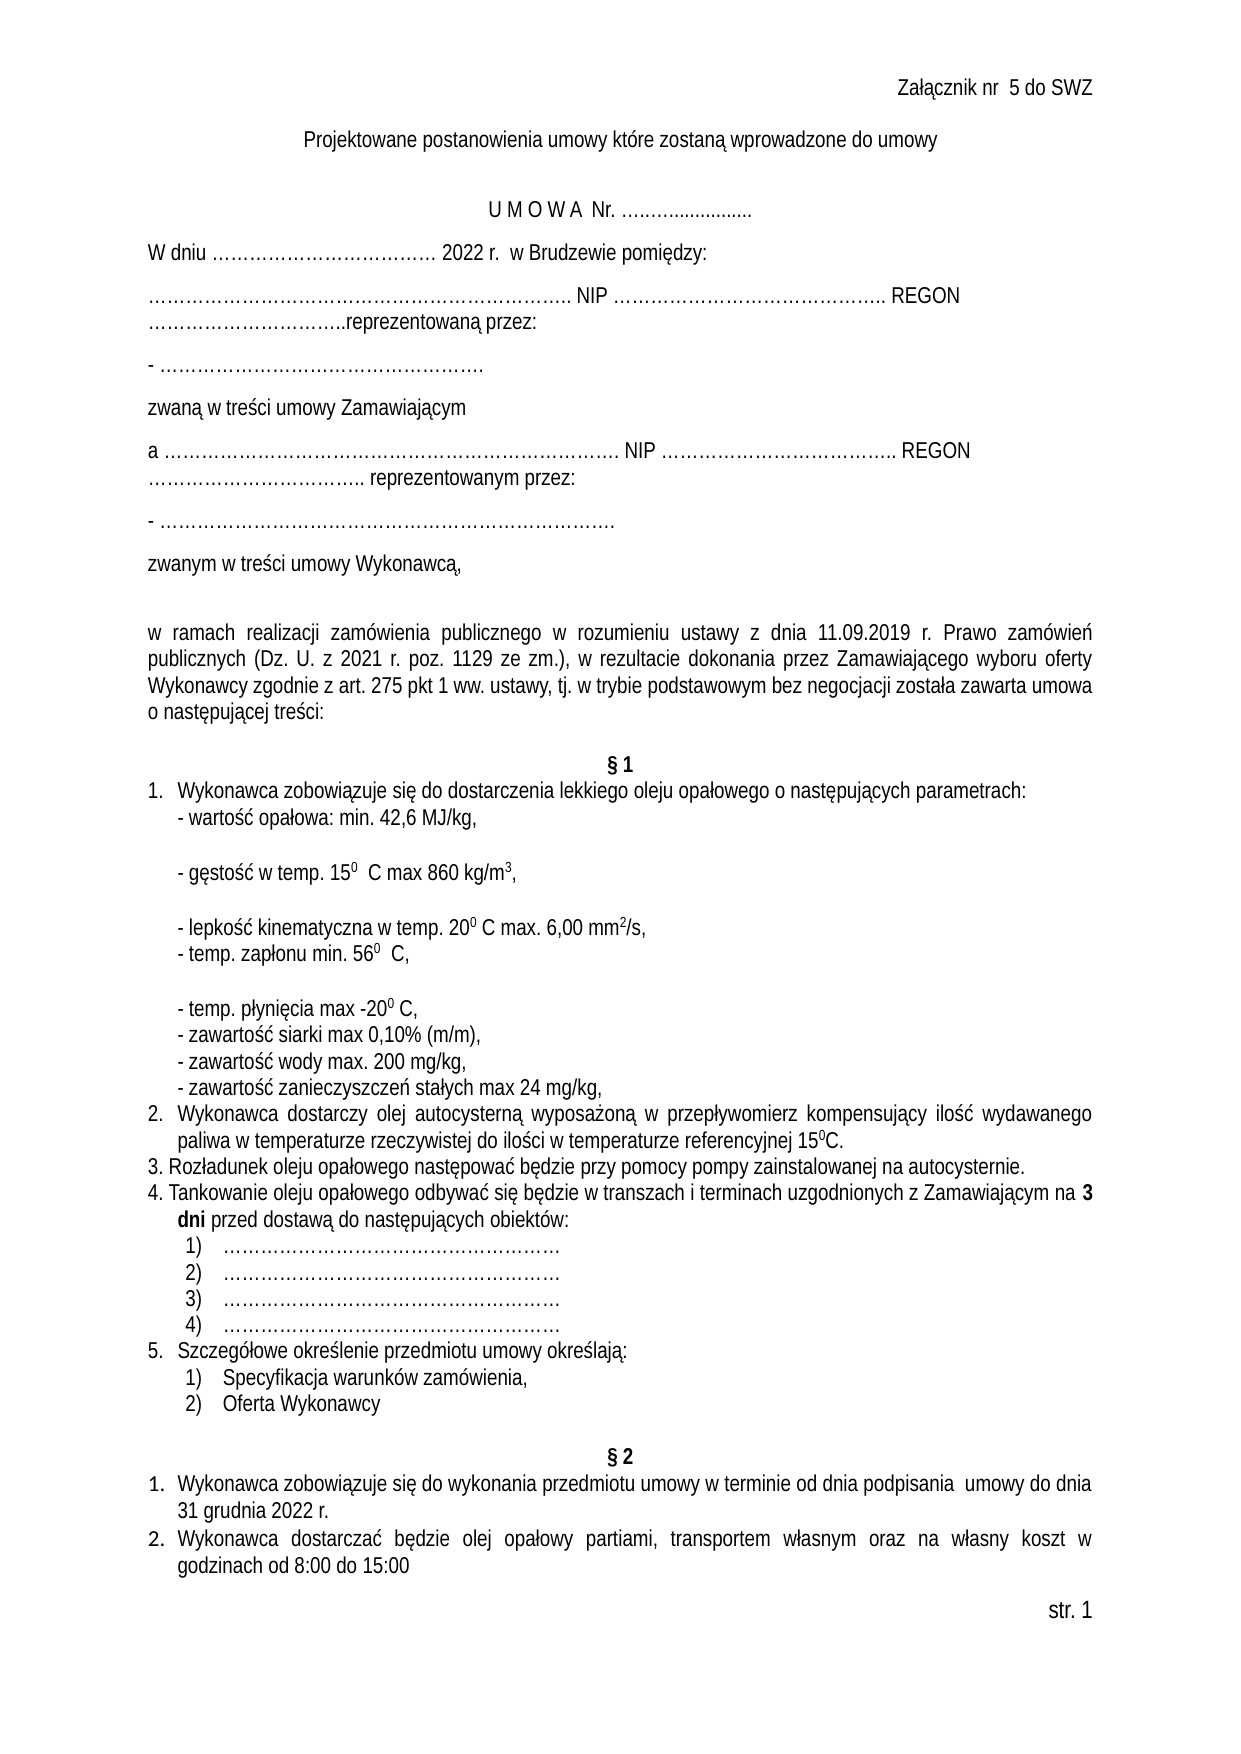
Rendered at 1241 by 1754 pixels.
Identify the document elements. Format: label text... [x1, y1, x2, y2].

text 5. Szczegółowe określenie przedmiotu umowy określają: [148, 1337, 1093, 1364]
text - zawartość zanieczyszczeń stałych max 24 mg/kg, [177, 1074, 1093, 1100]
list ……………………………………………… [185, 1311, 1093, 1337]
text Projektowane postanowienia umowy które zostaną wprowadzone do umowy [148, 126, 1093, 153]
list ……………………………………………… [185, 1232, 1093, 1258]
text - ………………………………………………………………. [148, 507, 1093, 533]
text - zawartość siarki max 0,10% (m/m), [177, 1021, 1093, 1048]
text - wartość opałowa: min. 42,6 MJ/kg, [177, 803, 1093, 830]
text § 2 [148, 1443, 1093, 1469]
text 3. Rozładunek oleju opałowego następować będzie przy pomocy pompy zainstalowanej na autocysternie. [148, 1153, 1093, 1179]
text zwanym w treści umowy Wykonawcą, [148, 550, 1093, 576]
text § 1 [148, 751, 1093, 777]
text U M O W A Nr. …..…................ [148, 196, 1093, 222]
text W dniu ……………………………… 2022 r. w Brudzewie pomiędzy: [148, 239, 1093, 265]
list ……………………………………………… [185, 1285, 1093, 1311]
text 2. Wykonawca dostarczy olej autocysterną wyposażoną w przepływomierz kompensujący ilość wydawanego paliwa w temperaturze rzeczywistej do ilości w temperaturze referencyjnej 150C. [148, 1100, 1093, 1153]
text 4. Tankowanie oleju opałowego odbywać się będzie w transzach i terminach uzgodnionych z Zamawiającym na 3 dni przed dostawą do następujących obiektów: [148, 1179, 1093, 1232]
text 1. Wykonawca zobowiązuje się do dostarczenia lekkiego oleju opałowego o następujących parametrach: [148, 777, 1093, 803]
text w ramach realizacji zamówienia publicznego w rozumieniu ustawy z dnia 11.09.2019 r. Prawo zamówień publicznych (Dz. U. z 2021 r. poz. 1129 ze zm.), w rezultacie dokonania przez Zamawiającego wyboru oferty Wykonawcy zgodnie z art. 275 pkt 1 ww. ustawy, tj. w trybie podstawowym bez negocjacji została zawarta umowa o następującej treści: [148, 619, 1093, 724]
list Specyfikacja warunków zamówienia, [185, 1364, 1093, 1390]
text zwaną w treści umowy Zamawiającym [148, 394, 1093, 421]
text - gęstość w temp. 150 C max 860 kg/m3, [177, 830, 1093, 885]
text - ……………………………………………. [148, 351, 1093, 378]
list Oferta Wykonawcy [185, 1390, 1093, 1417]
text a ………………………………………………………………. NIP ……………………………….. REGON …………………………….. reprezentowanym przez: [148, 437, 1093, 490]
text - zawartość wody max. 200 mg/kg, [177, 1048, 1093, 1074]
text Załącznik nr 5 do SWZ [148, 74, 1093, 100]
text ………………………………………………………….. NIP …………………………………….. REGON …………………………..reprezentowaną przez: [148, 282, 1093, 334]
list Wykonawca zobowiązuje się do wykonania przedmiotu umowy w terminie od dnia podpisania umowy do dnia 31 grudnia 2022 r. [148, 1469, 1093, 1524]
text - temp. płynięcia max -200 C, [177, 966, 1093, 1021]
text - temp. zapłonu min. 560 C, [177, 940, 1093, 966]
text - lepkość kinematyczna w temp. 200 C max. 6,00 mm2/s, [177, 885, 1093, 940]
list ……………………………………………… [185, 1258, 1093, 1285]
list Wykonawca dostarczać będzie olej opałowy partiami, transportem własnym oraz na własny koszt w godzinach od 8:00 do 15:00 [148, 1524, 1093, 1578]
